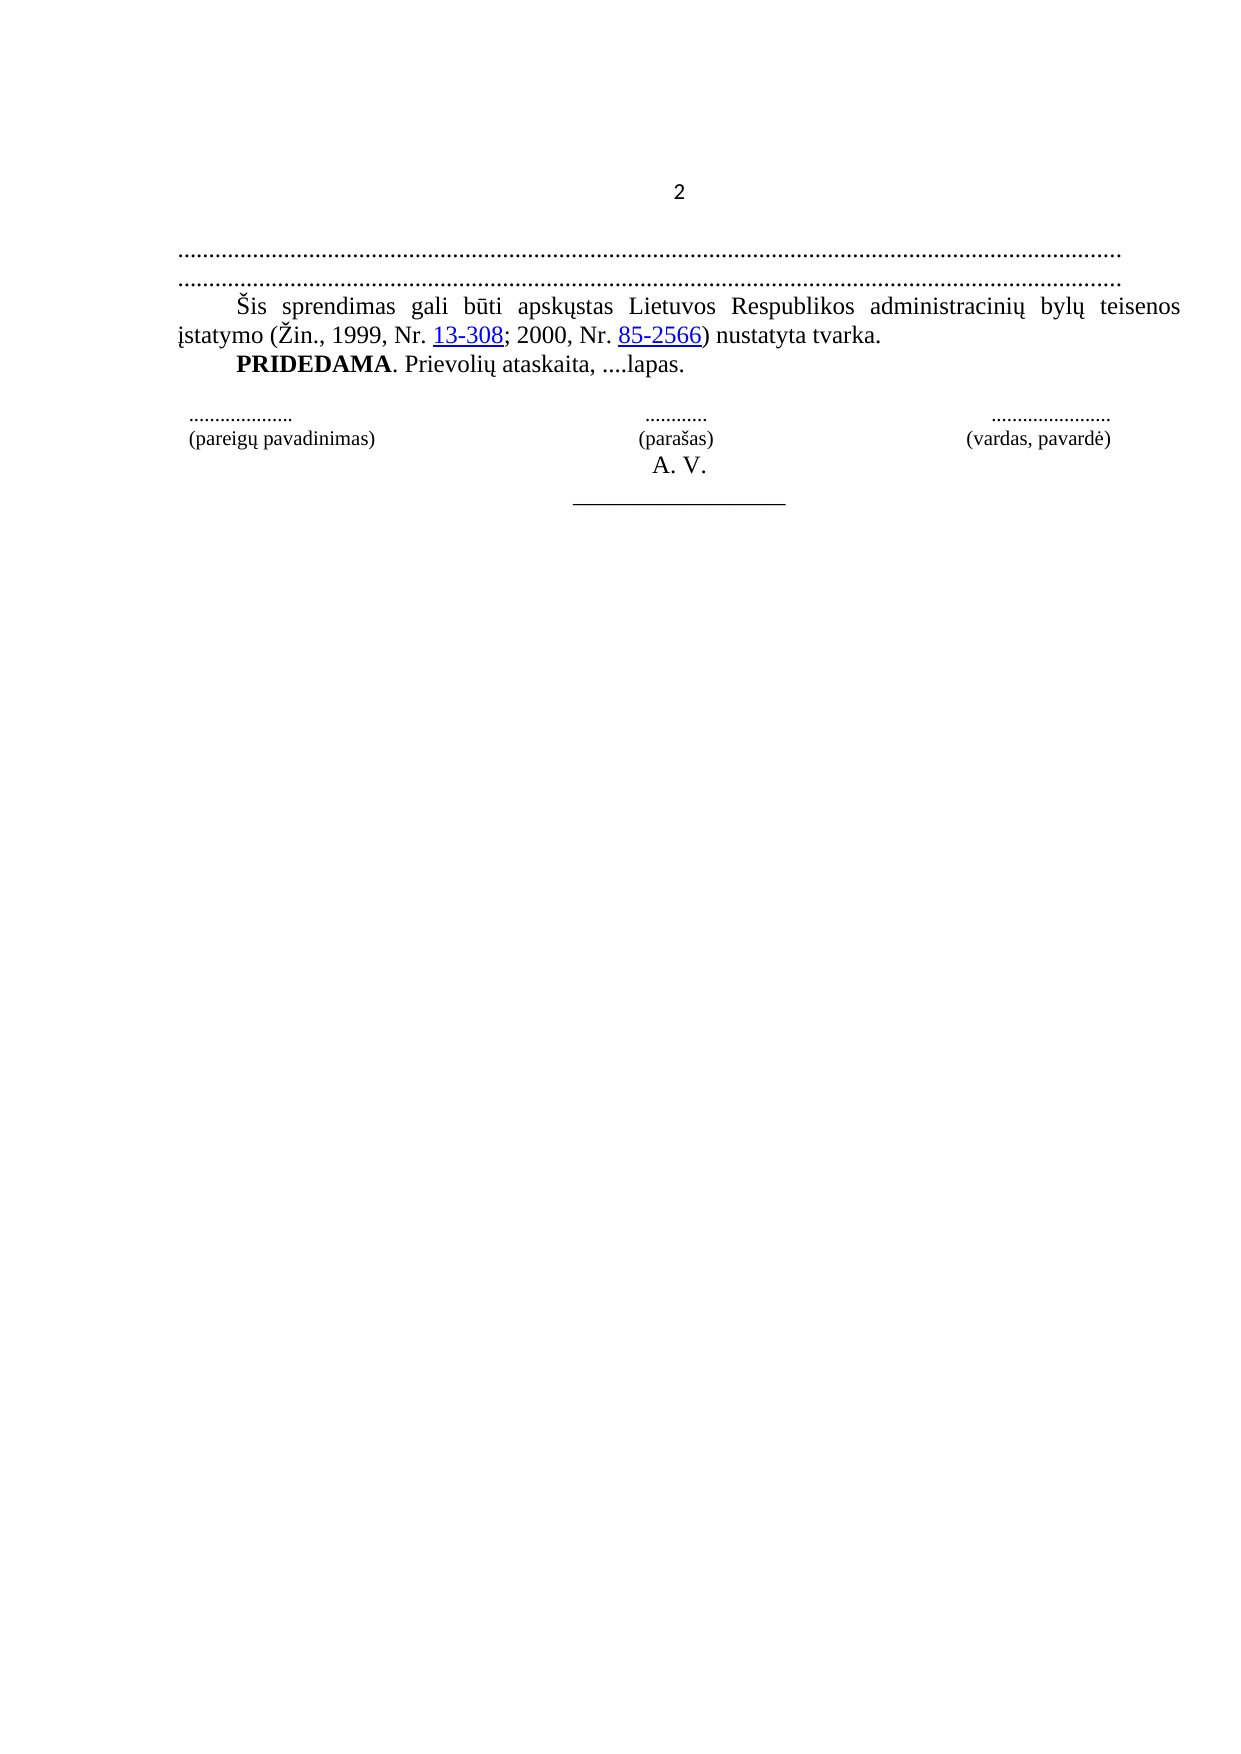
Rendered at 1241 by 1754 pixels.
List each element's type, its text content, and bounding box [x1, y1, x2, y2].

text _________________ [177, 479, 1181, 507]
table_header .................... (pareigų pavadinimas) [177, 402, 576, 450]
text ... [177, 234, 1181, 263]
text PRIDEDAMA. Prievolių ataskaita, ....lapas. [177, 349, 1181, 378]
table_header ....................... (vardas, pavardė) [776, 402, 1122, 450]
table_header ............ (parašas) [576, 402, 776, 450]
text Šis sprendimas gali būti apskųstas Lietuvos Respublikos administracinių bylų teisenos įstatymo (Žin., 1999, Nr. 13-308; 2000, Nr. 85-2566) nustatyta tvarka. [177, 291, 1181, 349]
text A. V. [177, 450, 1181, 479]
text ... [177, 263, 1181, 291]
